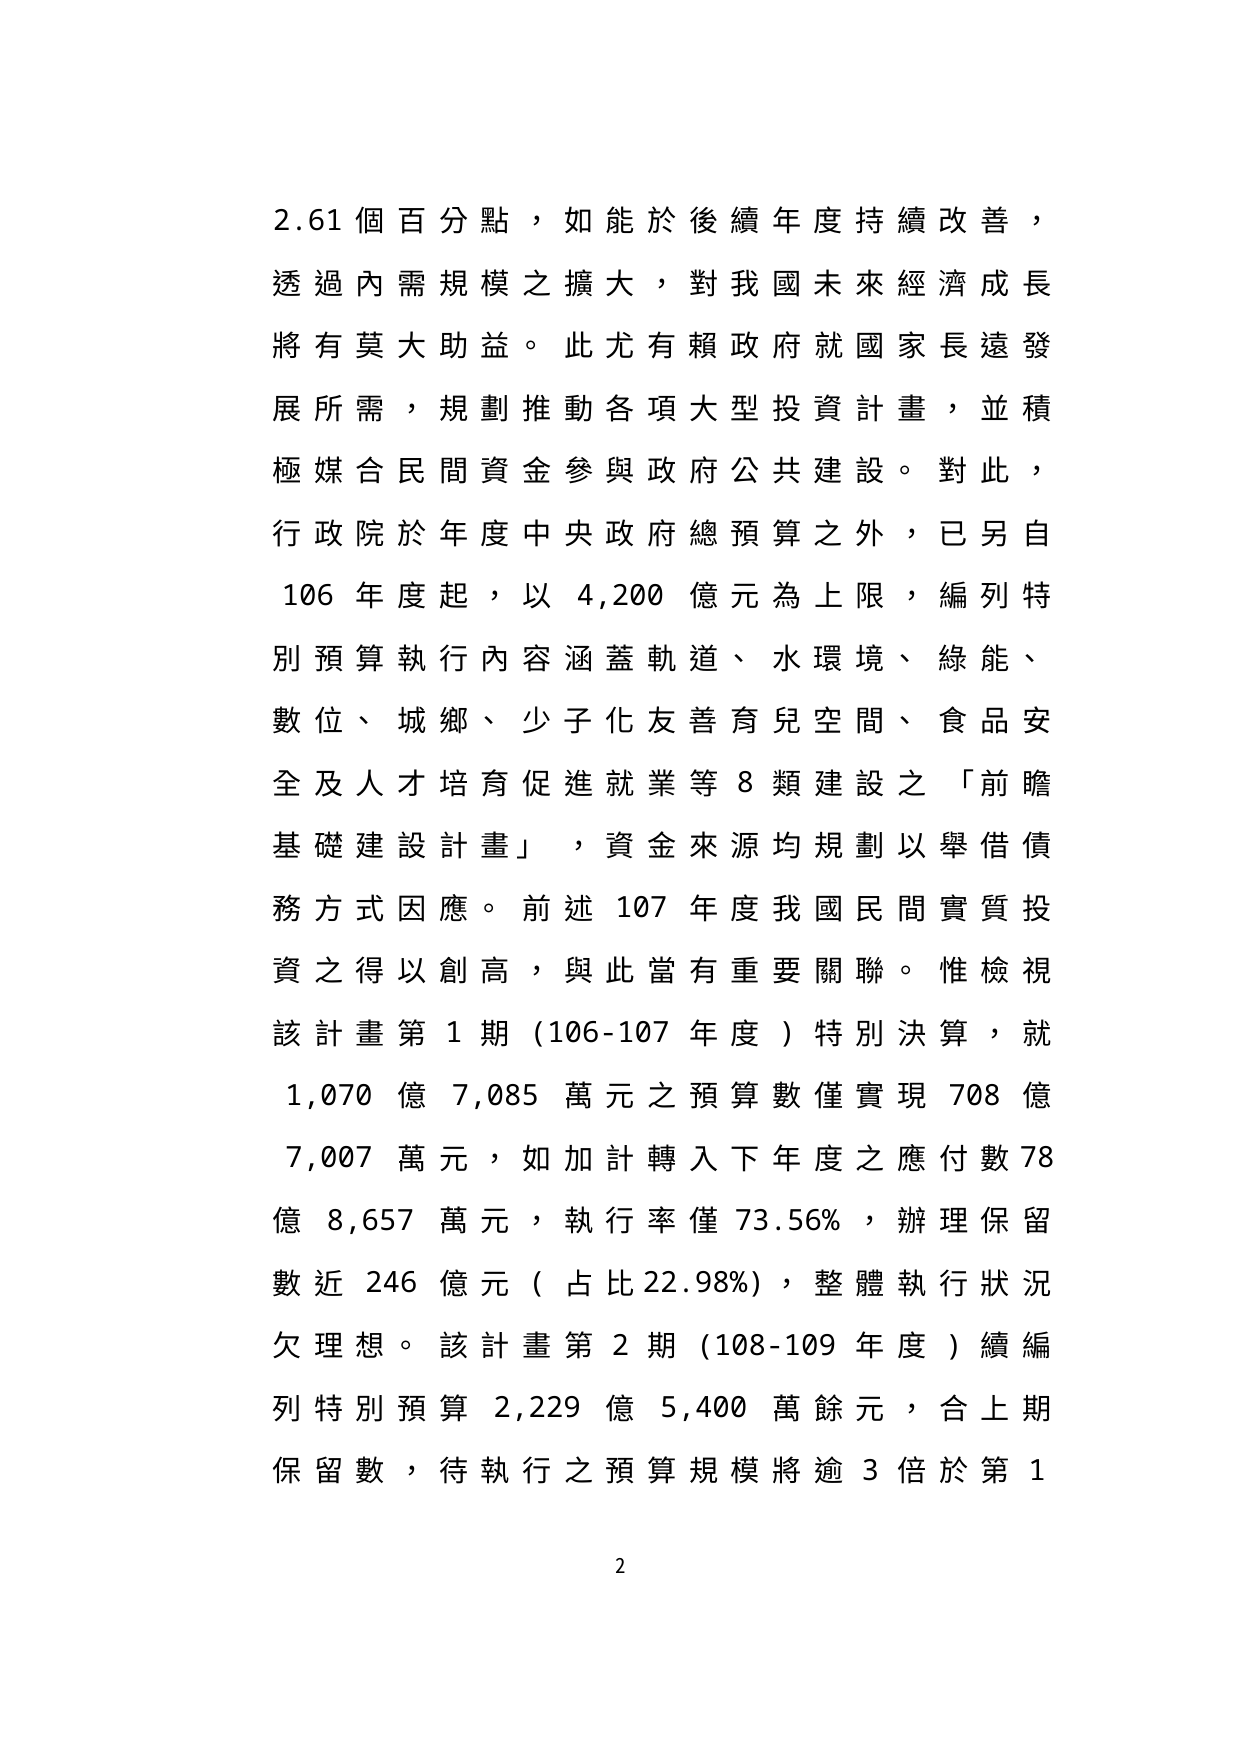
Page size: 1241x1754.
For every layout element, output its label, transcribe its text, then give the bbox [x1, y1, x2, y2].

text 107年度我國民間實質投資金額雖突破3兆元(3兆71億元)而為歷年最高，惟成長率僅1.46%，且其前一(106)年度尚為1.09%之負成長，對創造國民就業、提升消費之效益有限，仍待再接再厲，逐步將國內迄107年底仍達2兆1,642億餘元之鉅額超額儲蓄引導化為實質投資，以維繫我國經濟成長動能。中央銀行於108年3月21日該行理監事會後記者會參考資料中即指出：「長期以來，台灣企業持續對外直接投資，海外生產比重高，而國內投資則相對偏弱，致超額儲蓄率偏高。」然從附表11、附圖7所示之近年我國超額儲蓄金額及比率變動情形顯示，107年度在儲蓄率降低、投資率提升之改變下，我國超額儲蓄率已下降至11.96%之近年低點，一舉較106年度之14.57%降低2.61個百分點，如能於後續年度持續改善，透過內需規模之擴大，對我國未來經濟成長將有莫大助益。此尤有賴政府就國家長遠發展所需，規劃推動各項大型投資計畫，並積極媒合民間資金參與政府公共建設。對此，行政院於年度中央政府總預算之外，已另自106年度起，以4,200億元為上限，編列特別預算執行內容涵蓋軌道、水環境、綠能、數位、城鄉、少子化友善育兒空間、食品安全及人才培育促進就業等8類建設之「前瞻基礎建設計畫」，資金來源均規劃以舉借債務方式因應。前述107年度我國民間實質投資之得以創高，與此當有重要關聯。惟檢視該計畫第1期(106-107年度)特別決算，就1,070億7,085萬元之預算數僅實現708億7,007萬元，如加計轉入下年度之應付數78億8,657萬元，執行率僅73.56%，辦理保留數近246億元(占比22.98%)，整體執行狀況欠理想。該計畫第2期(108-109年度)續編列特別預算2,229億5,400萬餘元，合上期保留數，待執行之預算規模將逾3倍於第1期之實支數，如能順利執行，當可望進一步將國內超額儲蓄導向實質投資，其成效良窳將取決於政府未來之執行效率。 [242, 177, 1058, 1490]
